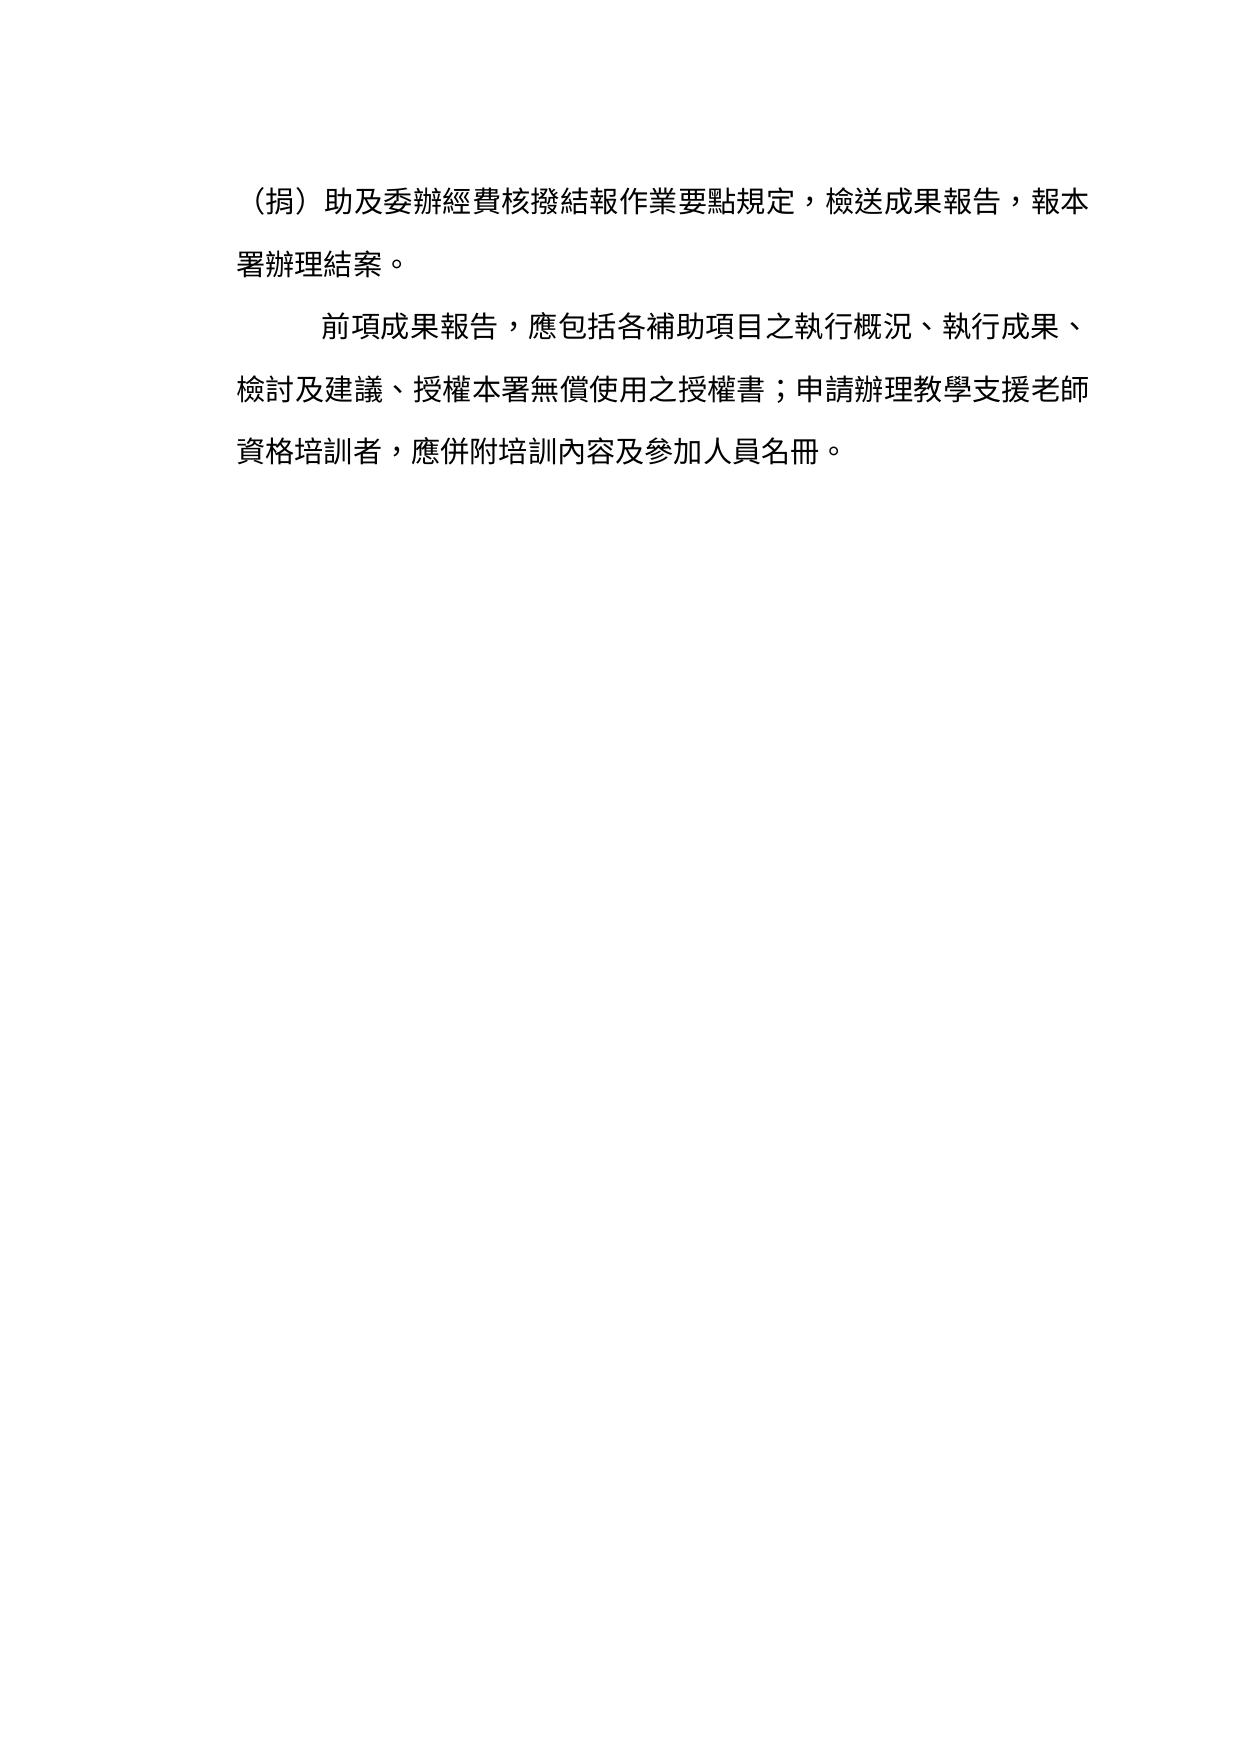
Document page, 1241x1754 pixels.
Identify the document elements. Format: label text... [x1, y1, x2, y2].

text （捐）助及委辦經費核撥結報作業要點規定，檢送成果報告，報本署辦理結案。 [177, 158, 1093, 283]
text 前項成果報告，應包括各補助項目之執行概況、執行成果、檢討及建議、授權本署無償使用之授權書；申請辦理教學支援老師資格培訓者，應併附培訓內容及參加人員名冊。 [177, 283, 1093, 471]
